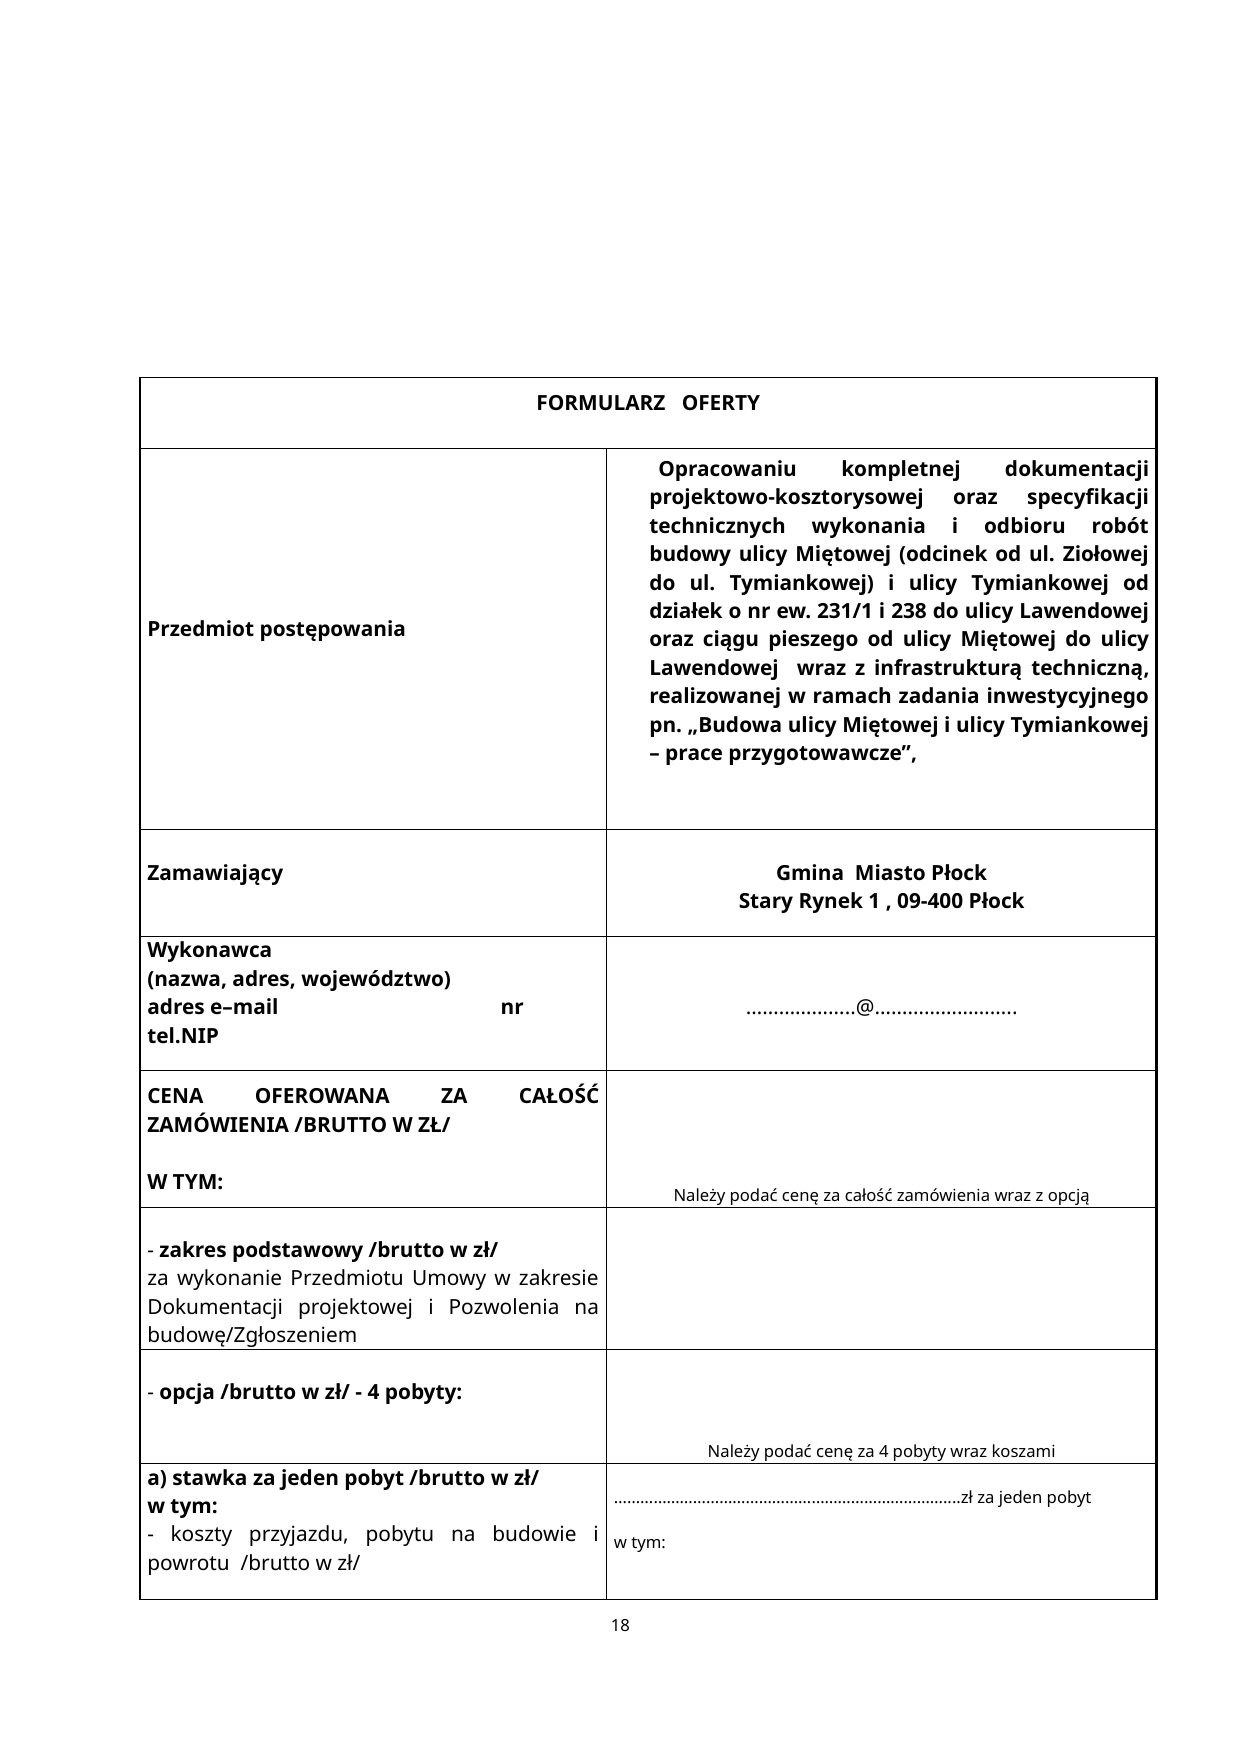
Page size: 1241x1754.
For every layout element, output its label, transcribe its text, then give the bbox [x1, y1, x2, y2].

table_cell Gmina Miasto Płock Stary Rynek 1 , 09-400 Płock [607, 830, 1155, 936]
table_cell Opracowaniu kompletnej dokumentacji projektowo-kosztorysowej oraz specyfikacji technicznych wykonania i odbioru robót budowy ulicy Miętowej (odcinek od ul. Ziołowej do ul. Tymiankowej) i ulicy Tymiankowej od działek o nr ew. 231/1 i 238 do ulicy Lawendowej oraz ciągu pieszego od ulicy Miętowej do ulicy Lawendowej wraz z infrastrukturą techniczną, realizowanej w ramach zadania inwestycyjnego pn. „Budowa ulicy Miętowej i ulicy Tymiankowej – prace przygotowawcze”, [607, 449, 1155, 829]
table_cell [607, 1208, 1155, 1349]
table_cell …………………………………………………………………....zł za jeden pobyt w tym: [607, 1464, 1155, 1599]
table_cell a) stawka za jeden pobyt /brutto w zł/ w tym: - koszty przyjazdu, pobytu na budowie i powrotu /brutto w zł/ [141, 1464, 606, 1599]
table_cell CENA OFEROWANA ZA CAŁOŚĆ ZAMÓWIENIA /BRUTTO W ZŁ/ W TYM: [141, 1071, 606, 1207]
table_cell Wykonawca (nazwa, adres, województwo) adres e–mail nr tel.NIP [141, 937, 606, 1070]
table_cell ………………..@…………………….. [607, 937, 1155, 1070]
table_cell Zamawiający [141, 830, 606, 936]
table_cell Przedmiot postępowania [141, 449, 606, 829]
table_cell Należy podać cenę za 4 pobyty wraz koszami [607, 1350, 1155, 1462]
table_cell - opcja /brutto w zł/ - 4 pobyty: [141, 1350, 606, 1462]
table_header FORMULARZ OFERTY [141, 378, 1155, 448]
table_cell - zakres podstawowy /brutto w zł/ za wykonanie Przedmiotu Umowy w zakresie Dokumentacji projektowej i Pozwolenia na budowę/Zgłoszeniem [141, 1208, 606, 1349]
table_cell Należy podać cenę za całość zamówienia wraz z opcją [607, 1071, 1155, 1207]
